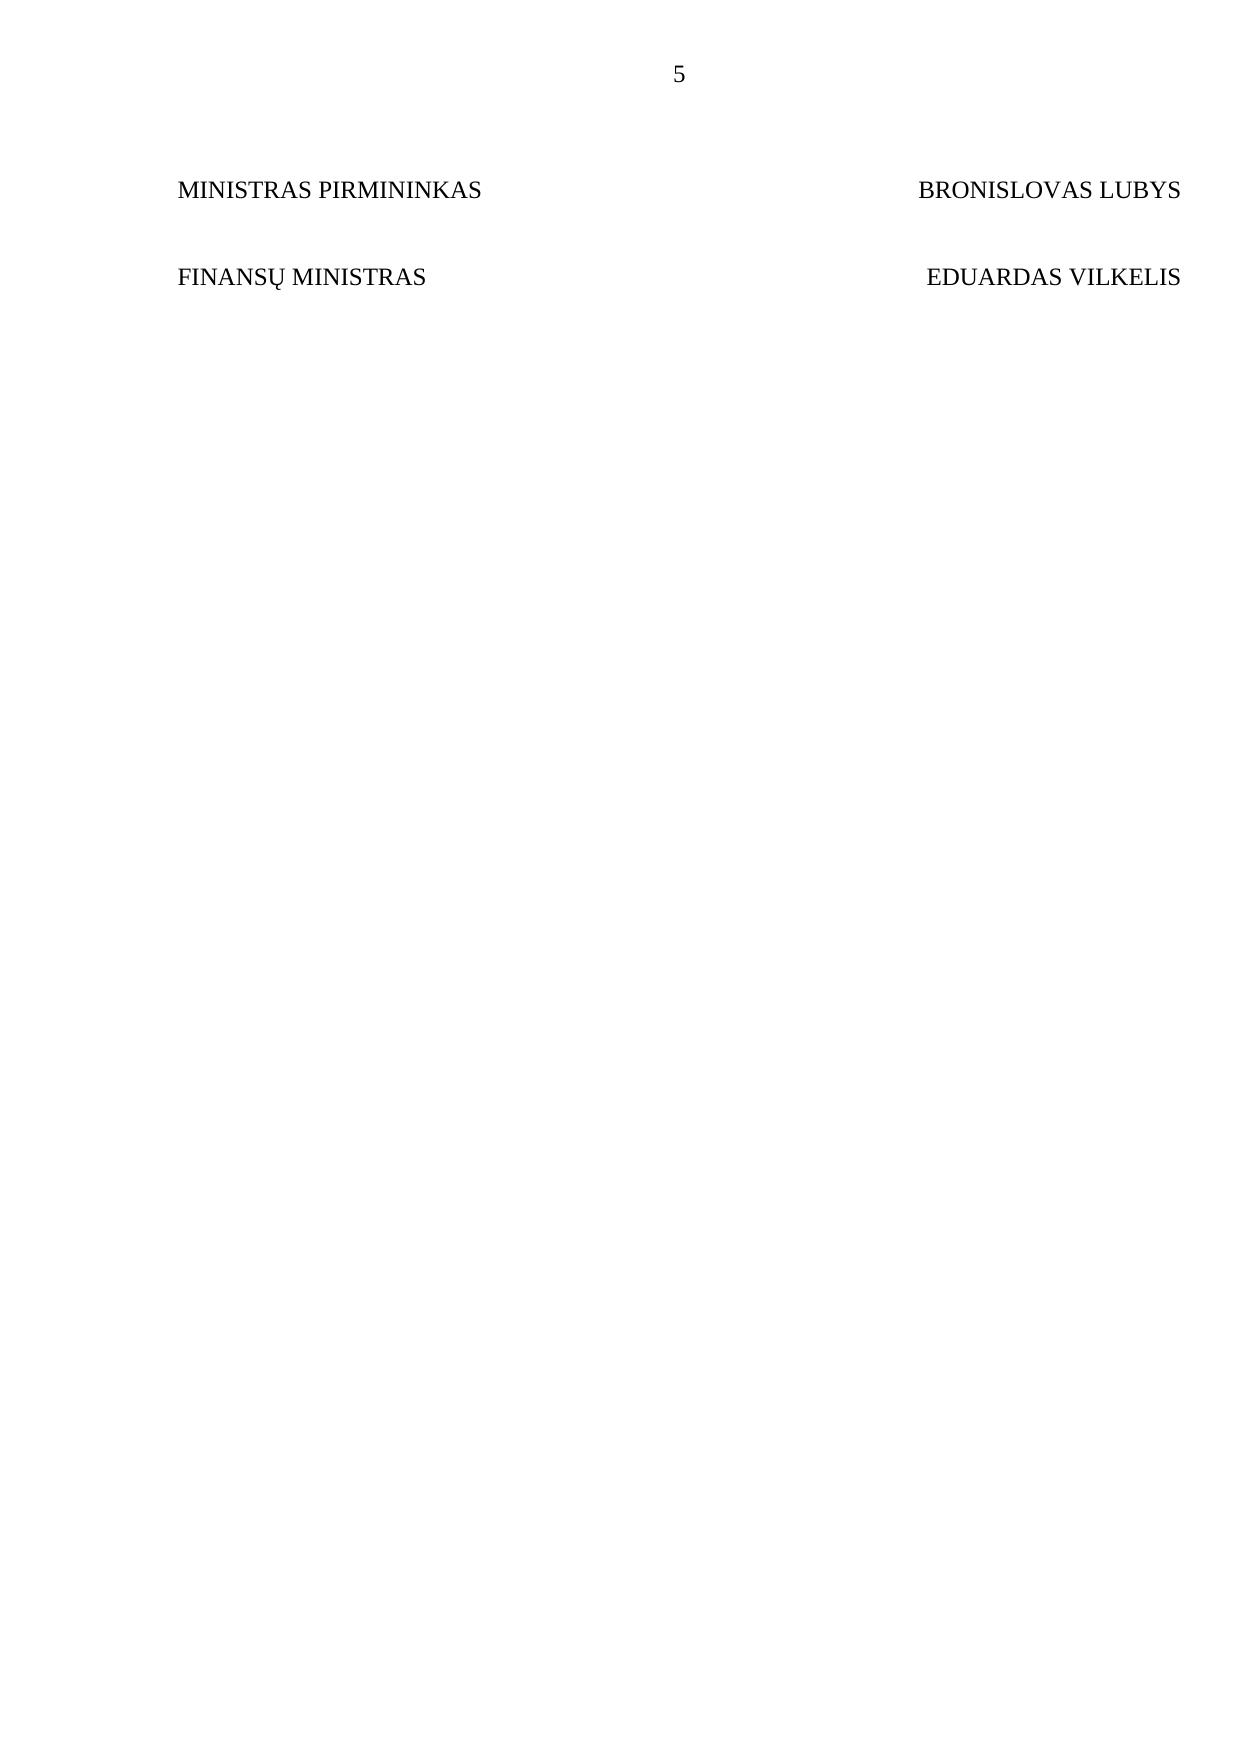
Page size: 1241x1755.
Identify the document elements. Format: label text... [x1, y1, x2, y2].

text MINISTRAS PIRMININKAS BRONISLOVAS LUBYS [177, 176, 1181, 204]
text FINANSŲ MINISTRAS EDUARDAS VILKELIS [177, 262, 1181, 291]
